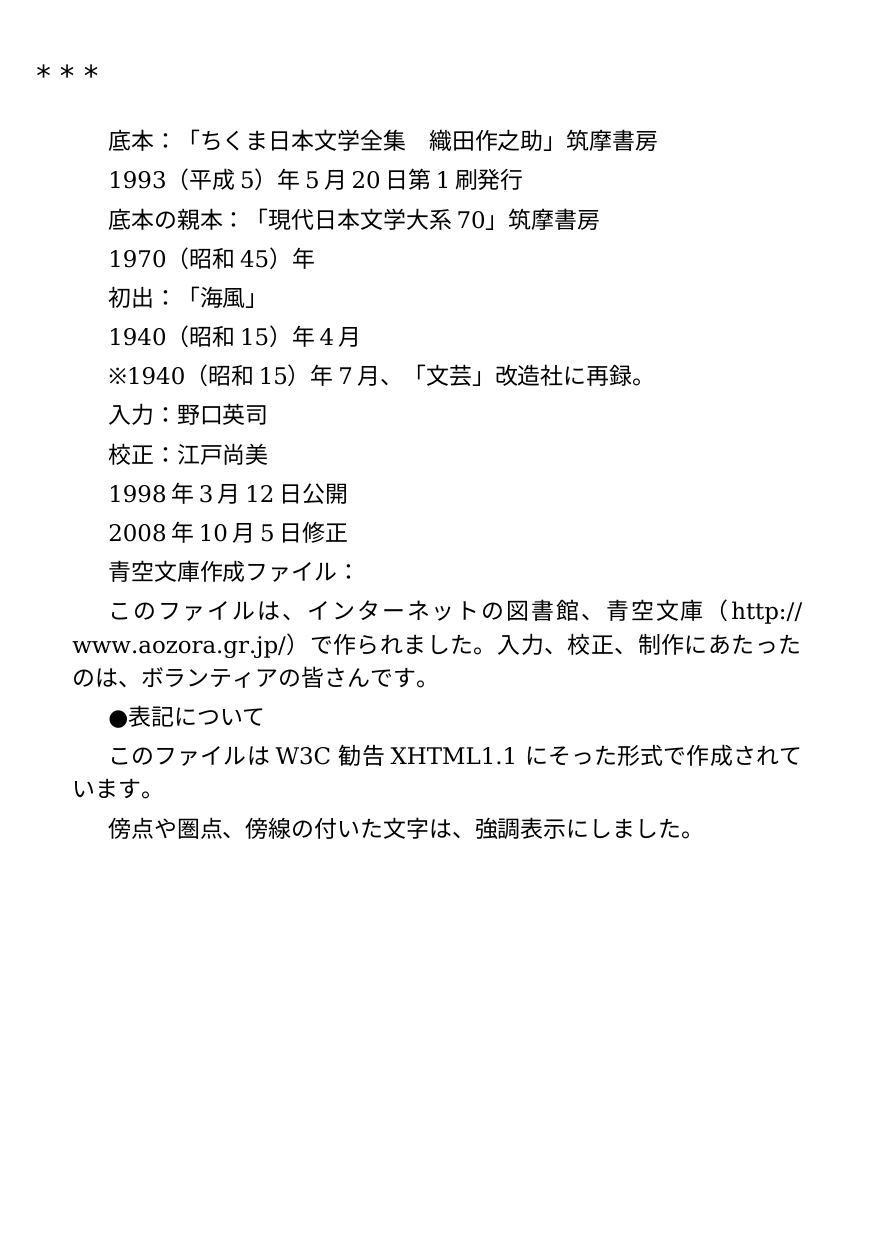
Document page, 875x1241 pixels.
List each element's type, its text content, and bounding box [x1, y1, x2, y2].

text 1970（昭和45）年 [72, 241, 802, 274]
text 入力：野口英司 [72, 397, 802, 431]
text 1940（昭和15）年4月 [72, 319, 802, 352]
text 校正：江戸尚美 [72, 437, 802, 470]
text ●表記について [72, 699, 802, 732]
text このファイルは、インターネットの図書館、青空文庫（http://www.aozora.gr.jp/）で作られました。入力、校正、制作にあたったのは、ボランティアの皆さんです。 [72, 593, 802, 693]
text 2008年10月5日修正 [72, 515, 802, 548]
text 1993（平成5）年5月20日第1刷発行 [72, 162, 802, 196]
text このファイルは W3C 勧告 XHTML1.1 にそった形式で作成されています。 [72, 738, 802, 804]
text 1998年3月12日公開 [72, 476, 802, 509]
text ※1940（昭和15）年7月、「文芸」改造社に再録。 [72, 358, 802, 391]
text 傍点や圏点、傍線の付いた文字は、強調表示にしました。 [72, 810, 802, 844]
text 底本の親本：「現代日本文学大系70」筑摩書房 [72, 202, 802, 235]
subtitle * * * [36, 60, 838, 94]
text 青空文庫作成ファイル： [72, 554, 802, 587]
text 初出：「海風」 [72, 280, 802, 313]
text 底本：「ちくま日本文学全集 織田作之助」筑摩書房 [72, 123, 802, 156]
